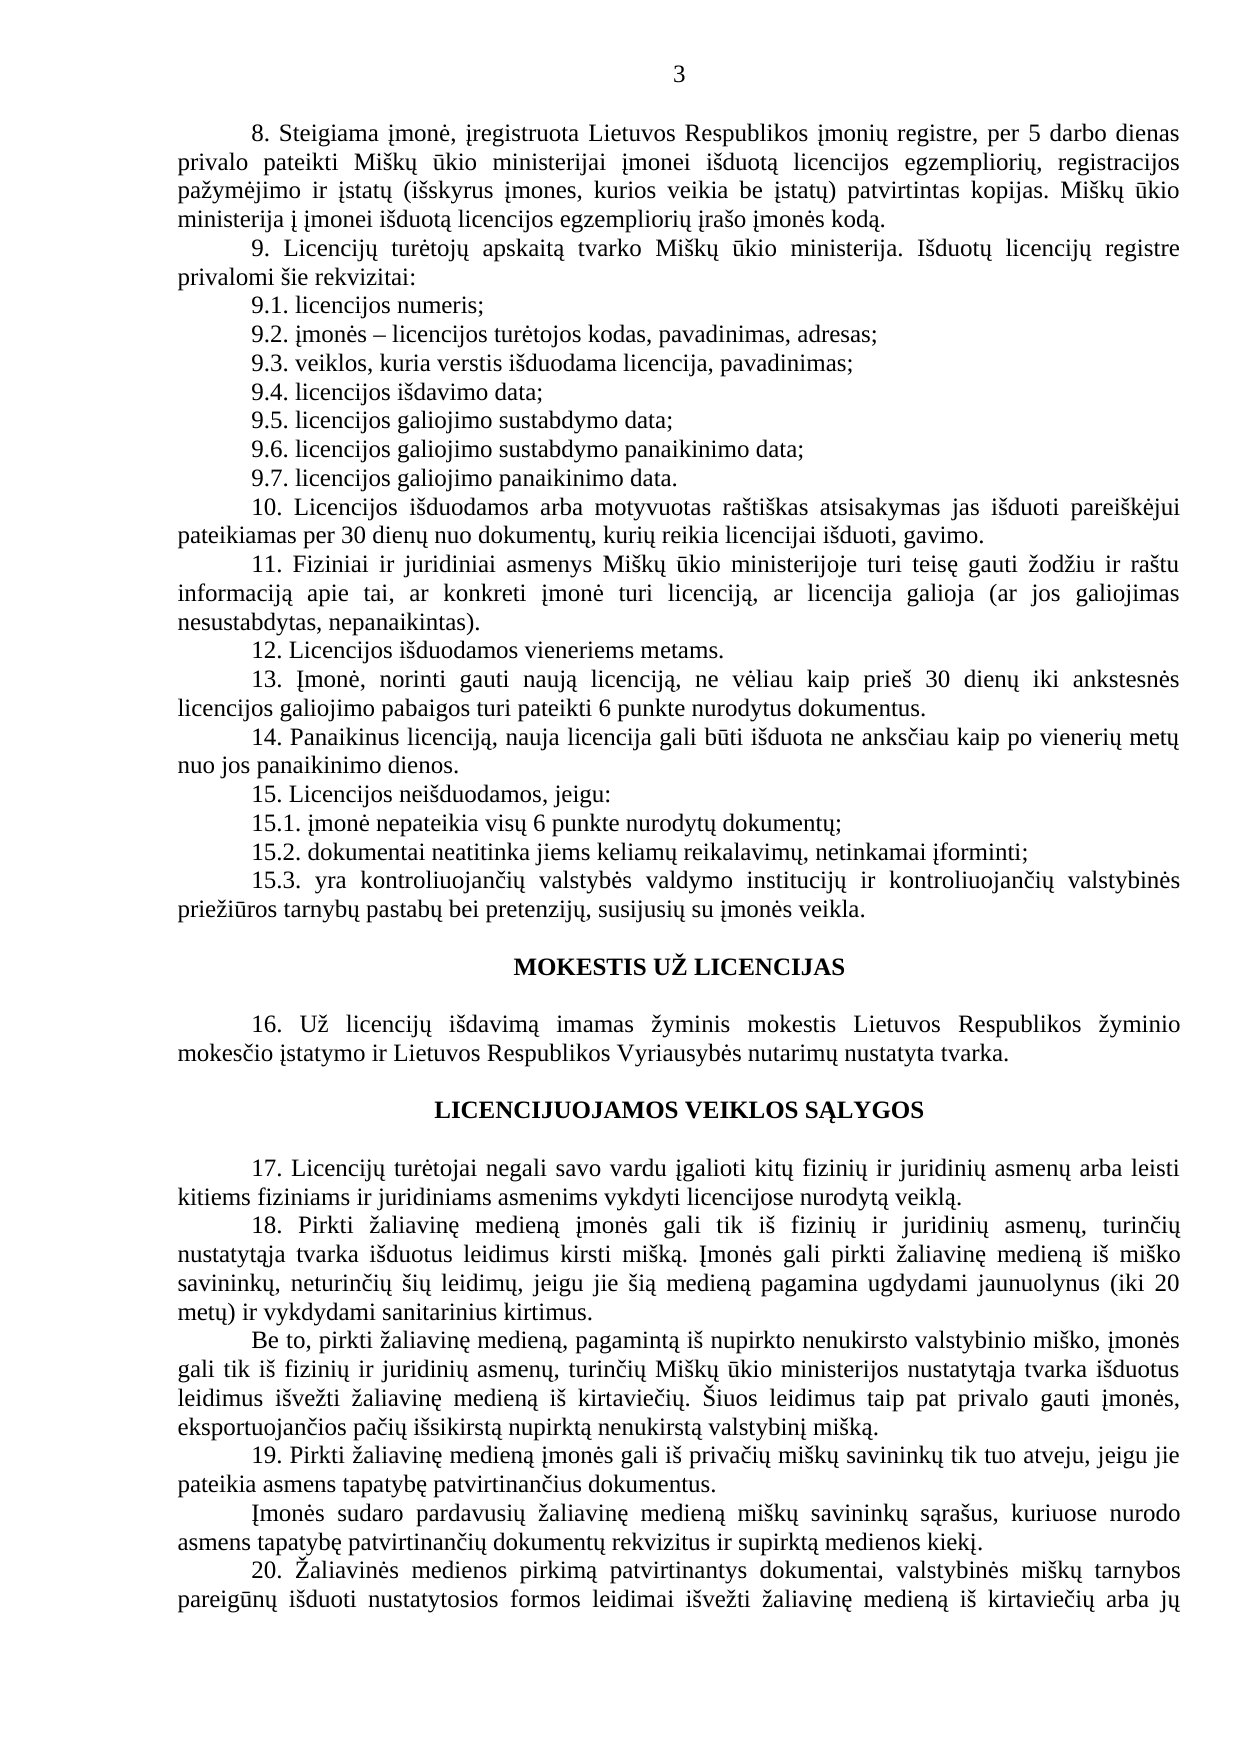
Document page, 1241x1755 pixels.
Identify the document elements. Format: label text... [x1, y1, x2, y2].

text 9.5. licencijos galiojimo sustabdymo data; [177, 406, 1181, 434]
text 16. Už licencijų išdavimą imamas žyminis mokestis Lietuvos Respublikos žyminio mokesčio įstatymo ir Lietuvos Respublikos Vyriausybės nutarimų nustatyta tvarka. [177, 1009, 1181, 1067]
text 15.3. yra kontroliuojančių valstybės valdymo institucijų ir kontroliuojančių valstybinės priežiūros tarnybų pastabų bei pretenzijų, susijusių su įmonės veikla. [177, 866, 1181, 923]
text 20. Žaliavinės medienos pirkimą patvirtinantys dokumentai, valstybinės miškų tarnybos pareigūnų išduoti nustatytosios formos leidimai išvežti žaliavinę medieną iš kirtaviečių arba jų [177, 1556, 1181, 1613]
text Mokestis už licencijas [177, 952, 1181, 981]
text 13. Įmonė, norinti gauti naują licenciją, ne vėliau kaip prieš 30 dienų iki ankstesnės licencijos galiojimo pabaigos turi pateikti 6 punkte nurodytus dokumentus. [177, 664, 1181, 722]
text Licencijuojamos veiklos sąlygos [177, 1096, 1181, 1124]
text 10. Licencijos išduodamos arba motyvuotas raštiškas atsisakymas jas išduoti pareiškėjui pateikiamas per 30 dienų nuo dokumentų, kurių reikia licencijai išduoti, gavimo. [177, 492, 1181, 549]
text 17. Licencijų turėtojai negali savo vardu įgalioti kitų fizinių ir juridinių asmenų arba leisti kitiems fiziniams ir juridiniams asmenims vykdyti licencijose nurodytą veiklą. [177, 1153, 1181, 1211]
text 8. Steigiama įmonė, įregistruota Lietuvos Respublikos įmonių registre, per 5 darbo dienas privalo pateikti Miškų ūkio ministerijai įmonei išduotą licencijos egzempliorių, registracijos pažymėjimo ir įstatų (išskyrus įmones, kurios veikia be įstatų) patvirtintas kopijas. Miškų ūkio ministerija į įmonei išduotą licencijos egzempliorių įrašo įmonės kodą. [177, 118, 1181, 233]
text Be to, pirkti žaliavinę medieną, pagamintą iš nupirkto nenukirsto valstybinio miško, įmonės gali tik iš fizinių ir juridinių asmenų, turinčių Miškų ūkio ministerijos nustatytąja tvarka išduotus leidimus išvežti žaliavinę medieną iš kirtaviečių. Šiuos leidimus taip pat privalo gauti įmonės, eksportuojančios pačių išsikirstą nupirktą nenukirstą valstybinį mišką. [177, 1326, 1181, 1441]
text 9.2. įmonės – licencijos turėtojos kodas, pavadinimas, adresas; [177, 319, 1181, 348]
text 9.6. licencijos galiojimo sustabdymo panaikinimo data; [177, 434, 1181, 463]
text 15.1. įmonė nepateikia visų 6 punkte nurodytų dokumentų; [177, 808, 1181, 837]
text 12. Licencijos išduodamos vieneriems metams. [177, 636, 1181, 664]
text 9.7. licencijos galiojimo panaikinimo data. [177, 463, 1181, 492]
text 15.2. dokumentai neatitinka jiems keliamų reikalavimų, netinkamai įforminti; [177, 837, 1181, 866]
text 14. Panaikinus licenciją, nauja licencija gali būti išduota ne anksčiau kaip po vienerių metų nuo jos panaikinimo dienos. [177, 722, 1181, 779]
text 11. Fiziniai ir juridiniai asmenys Miškų ūkio ministerijoje turi teisę gauti žodžiu ir raštu informaciją apie tai, ar konkreti įmonė turi licenciją, ar licencija galioja (ar jos galiojimas nesustabdytas, nepanaikintas). [177, 549, 1181, 636]
text 9.3. veiklos, kuria verstis išduodama licencija, pavadinimas; [177, 348, 1181, 377]
text 9. Licencijų turėtojų apskaitą tvarko Miškų ūkio ministerija. Išduotų licencijų registre privalomi šie rekvizitai: [177, 233, 1181, 291]
text 9.4. licencijos išdavimo data; [177, 377, 1181, 406]
text Įmonės sudaro pardavusių žaliavinę medieną miškų savininkų sąrašus, kuriuose nurodo asmens tapatybę patvirtinančių dokumentų rekvizitus ir supirktą medienos kiekį. [177, 1498, 1181, 1556]
text 18. Pirkti žaliavinę medieną įmonės gali tik iš fizinių ir juridinių asmenų, turinčių nustatytąja tvarka išduotus leidimus kirsti mišką. Įmonės gali pirkti žaliavinę medieną iš miško savininkų, neturinčių šių leidimų, jeigu jie šią medieną pagamina ugdydami jaunuolynus (iki 20 metų) ir vykdydami sanitarinius kirtimus. [177, 1211, 1181, 1326]
text 19. Pirkti žaliavinę medieną įmonės gali iš privačių miškų savininkų tik tuo atveju, jeigu jie pateikia asmens tapatybę patvirtinančius dokumentus. [177, 1441, 1181, 1498]
text 15. Licencijos neišduodamos, jeigu: [177, 779, 1181, 808]
text 9.1. licencijos numeris; [177, 291, 1181, 319]
